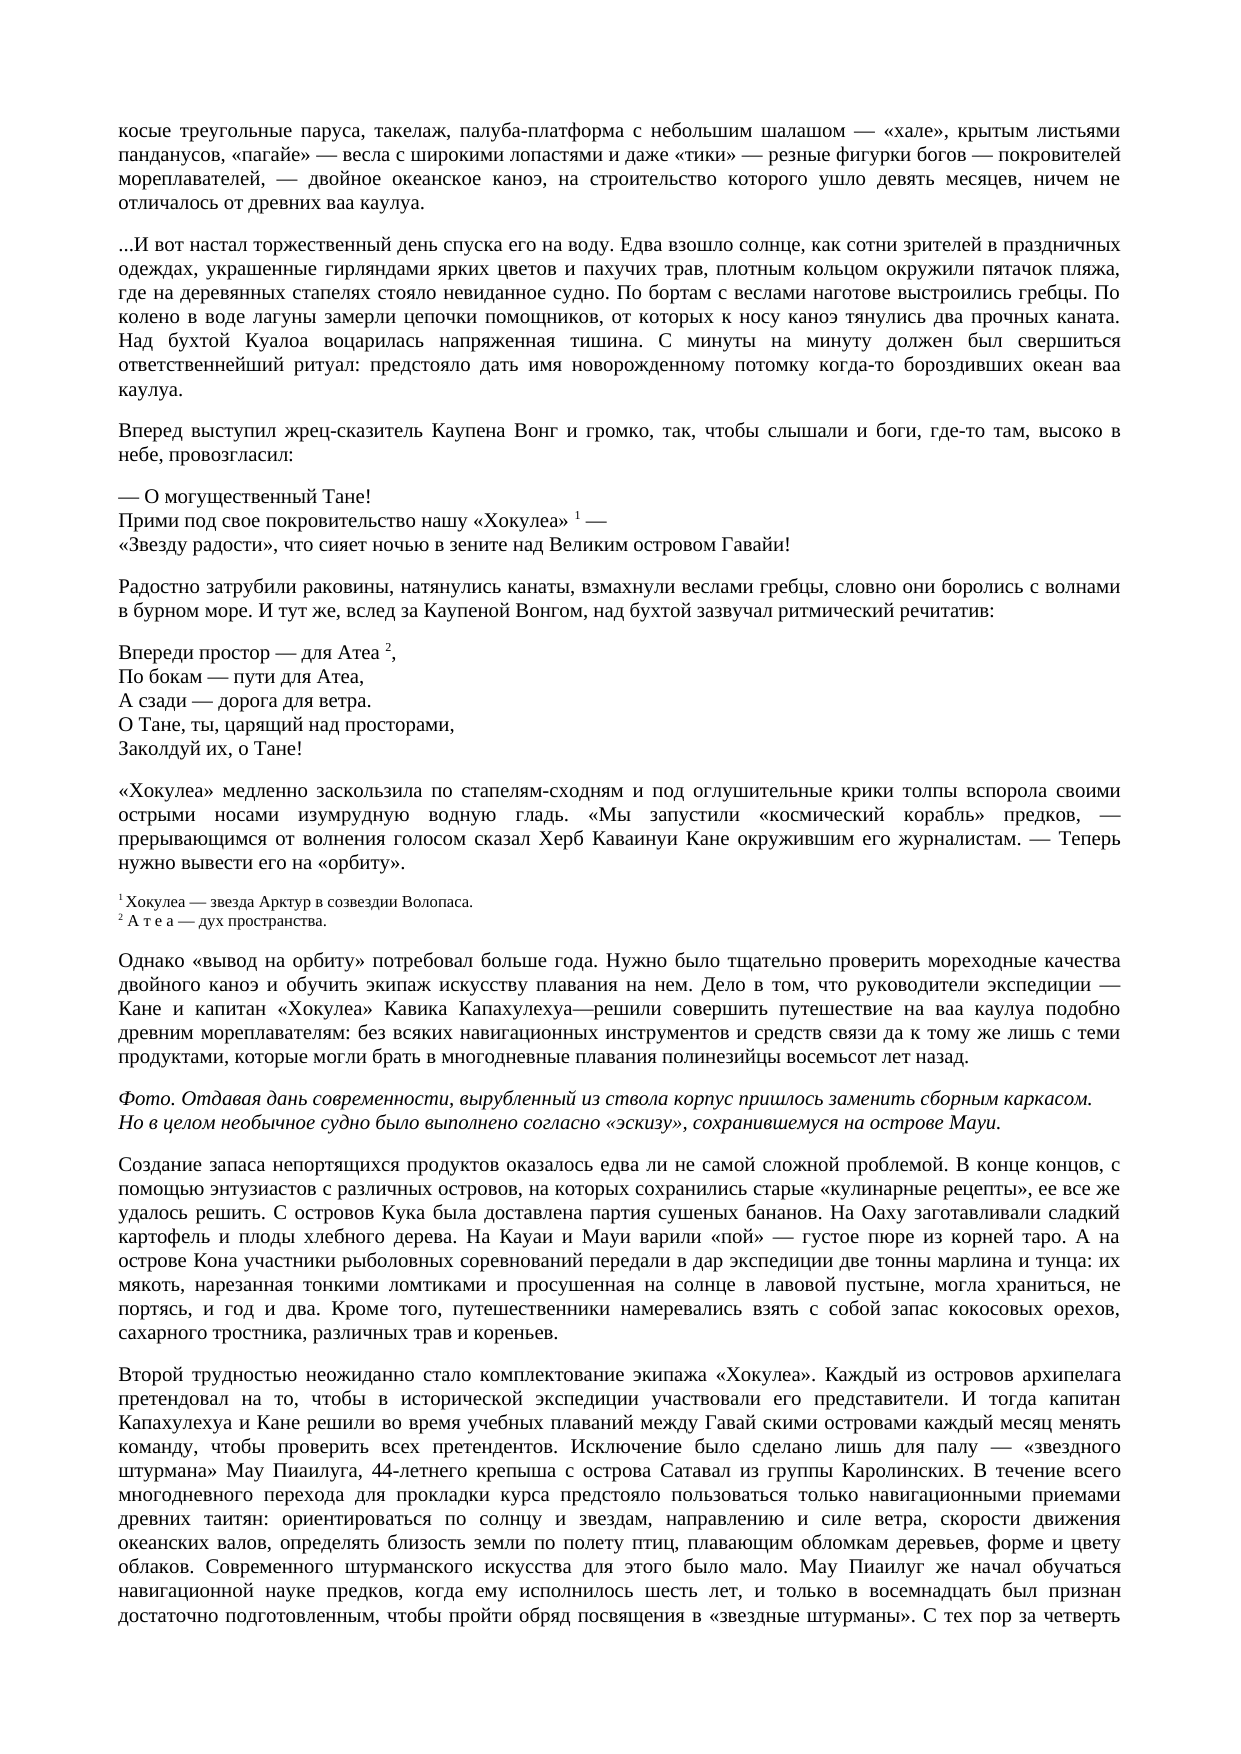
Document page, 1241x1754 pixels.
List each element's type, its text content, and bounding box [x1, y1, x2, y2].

text Фото. Отдавая дань современности, вырубленный из ствола корпус пришлось заменить сборным каркасом. Но в целом необычное судно было выполнено согласно «эскизу», сохранившемуся на острове Мауи. [118, 1086, 1122, 1134]
text Создание запаса непортящихся продуктов оказалось едва ли не самой сложной проблемой. В конце концов, с помощью энтузиастов с различных островов, на которых сохранились старые «кулинарные рецепты», ее все же удалось решить. С островов Кука была доставлена партия сушеных бананов. На Оаху заготавливали сладкий картофель и плоды хлебного дерева. На Кауаи и Мауи варили «пой» — густое пюре из корней таро. А на острове Кона участники рыболовных соревнований передали в дар экспедиции две тонны марлина и тунца: их мякоть, нарезанная тонкими ломтиками и просушенная на солнце в лавовой пустыне, могла храниться, не портясь, и год и два. Кроме того, путешественники намеревались взять с собой запас кокосовых орехов, сахарного тростника, различных трав и кореньев. [118, 1152, 1122, 1344]
text — О могущественный Тане! Прими под свое покровительство нашу «Хокулеа» 1 — «Звезду радости», что сияет ночью в зените над Великим островом Гавайи! [118, 484, 1122, 556]
text косые треугольные паруса, такелаж, палуба-платформа с небольшим шалашом — «хале», крытым листьями панданусов, «пагайе» — весла с широкими лопастями и даже «тики» — резные фигурки богов — покровителей мореплавателей, — двойное океанское каноэ, на строительство которого ушло девять месяцев, ничем не отличалось от древних ваа каулуа. [118, 118, 1122, 214]
text Вперед выступил жрец-сказитель Каупена Вонг и громко, так, чтобы слышали и боги, где-то там, высоко в небе, провозгласил: [118, 418, 1122, 466]
text Впереди простор — для Атеа 2, По бокам — пути для Атеа, А сзади — дорога для ветра. О Тане, ты, царящий над просторами, Заколдуй их, о Тане! [118, 640, 1122, 760]
text Однако «вывод на орбиту» потребовал больше года. Нужно было тщательно проверить мореходные качества двойного каноэ и обучить экипаж искусству плавания на нем. Дело в том, что руководители экспедиции — Кане и капитан «Хокулеа» Кавика Капахулехуа—решили совершить путешествие на ваа каулуа подобно древним мореплавателям: без всяких навигационных инструментов и средств связи да к тому же лишь с теми продуктами, которые могли брать в многодневные плавания полинезийцы восемьсот лет назад. [118, 948, 1122, 1068]
text Второй трудностью неожиданно стало комплектование экипажа «Хокулеа». Каждый из островов архипелага претендовал на то, чтобы в исторической экспедиции участвовали его представители. И тогда капитан Капахулехуа и Кане решили во время учебных плаваний между Гавай скими островами каждый месяц менять команду, чтобы проверить всех претендентов. Исключение было сделано лишь для палу — «звездного штурмана» May Пиаилуга, 44-летнего крепыша с острова Сатавал из группы Каролинских. В течение всего многодневного перехода для прокладки курса предстояло пользоваться только навигационными приемами древних таитян: ориентироваться по солнцу и звездам, направлению и силе ветра, скорости движения океанских валов, определять близость земли по полету птиц, плавающим обломкам деревьев, форме и цвету облаков. Современного штурманского искусства для этого было мало. May Пиаилуг же начал обучаться навигационной науке предков, когда ему исполнилось шесть лет, и только в восемнадцать был признан достаточно подготовленным, чтобы пройти обряд посвящения в «звездные штурманы». С тех пор за четверть [118, 1362, 1122, 1627]
text Радостно затрубили раковины, натянулись канаты, взмахнули веслами гребцы, словно они боролись с волнами в бурном море. И тут же, вслед за Каупеной Вонгом, над бухтой зазвучал ритмический речитатив: [118, 574, 1122, 622]
text 1 Хокулеа — звезда Арктур в созвездии Волопаса. 2 А т е а — дух пространства. [118, 892, 1122, 930]
text «Хокулеа» медленно заскользила по стапелям-сходням и под оглушительные крики толпы вспорола своими острыми носами изумрудную водную гладь. «Мы запустили «космический корабль» предков, — прерывающимся от волнения голосом сказал Херб Каваинуи Кане окружившим его журналистам. — Теперь нужно вывести его на «орбиту». [118, 778, 1122, 874]
text ...И вот настал торжественный день спуска его на воду. Едва взошло солнце, как сотни зрителей в праздничных одеждах, украшенные гирляндами ярких цветов и пахучих трав, плотным кольцом окружили пятачок пляжа, где на деревянных стапелях стояло невиданное судно. По бортам с веслами наготове выстроились гребцы. По колено в воде лагуны замерли цепочки помощников, от которых к носу каноэ тянулись два прочных каната. Над бухтой Куалоа воцарилась напряженная тишина. С минуты на минуту должен был свершиться ответственнейший ритуал: предстояло дать имя новорожденному потомку когда-то бороздивших океан ваа каулуа. [118, 232, 1122, 401]
